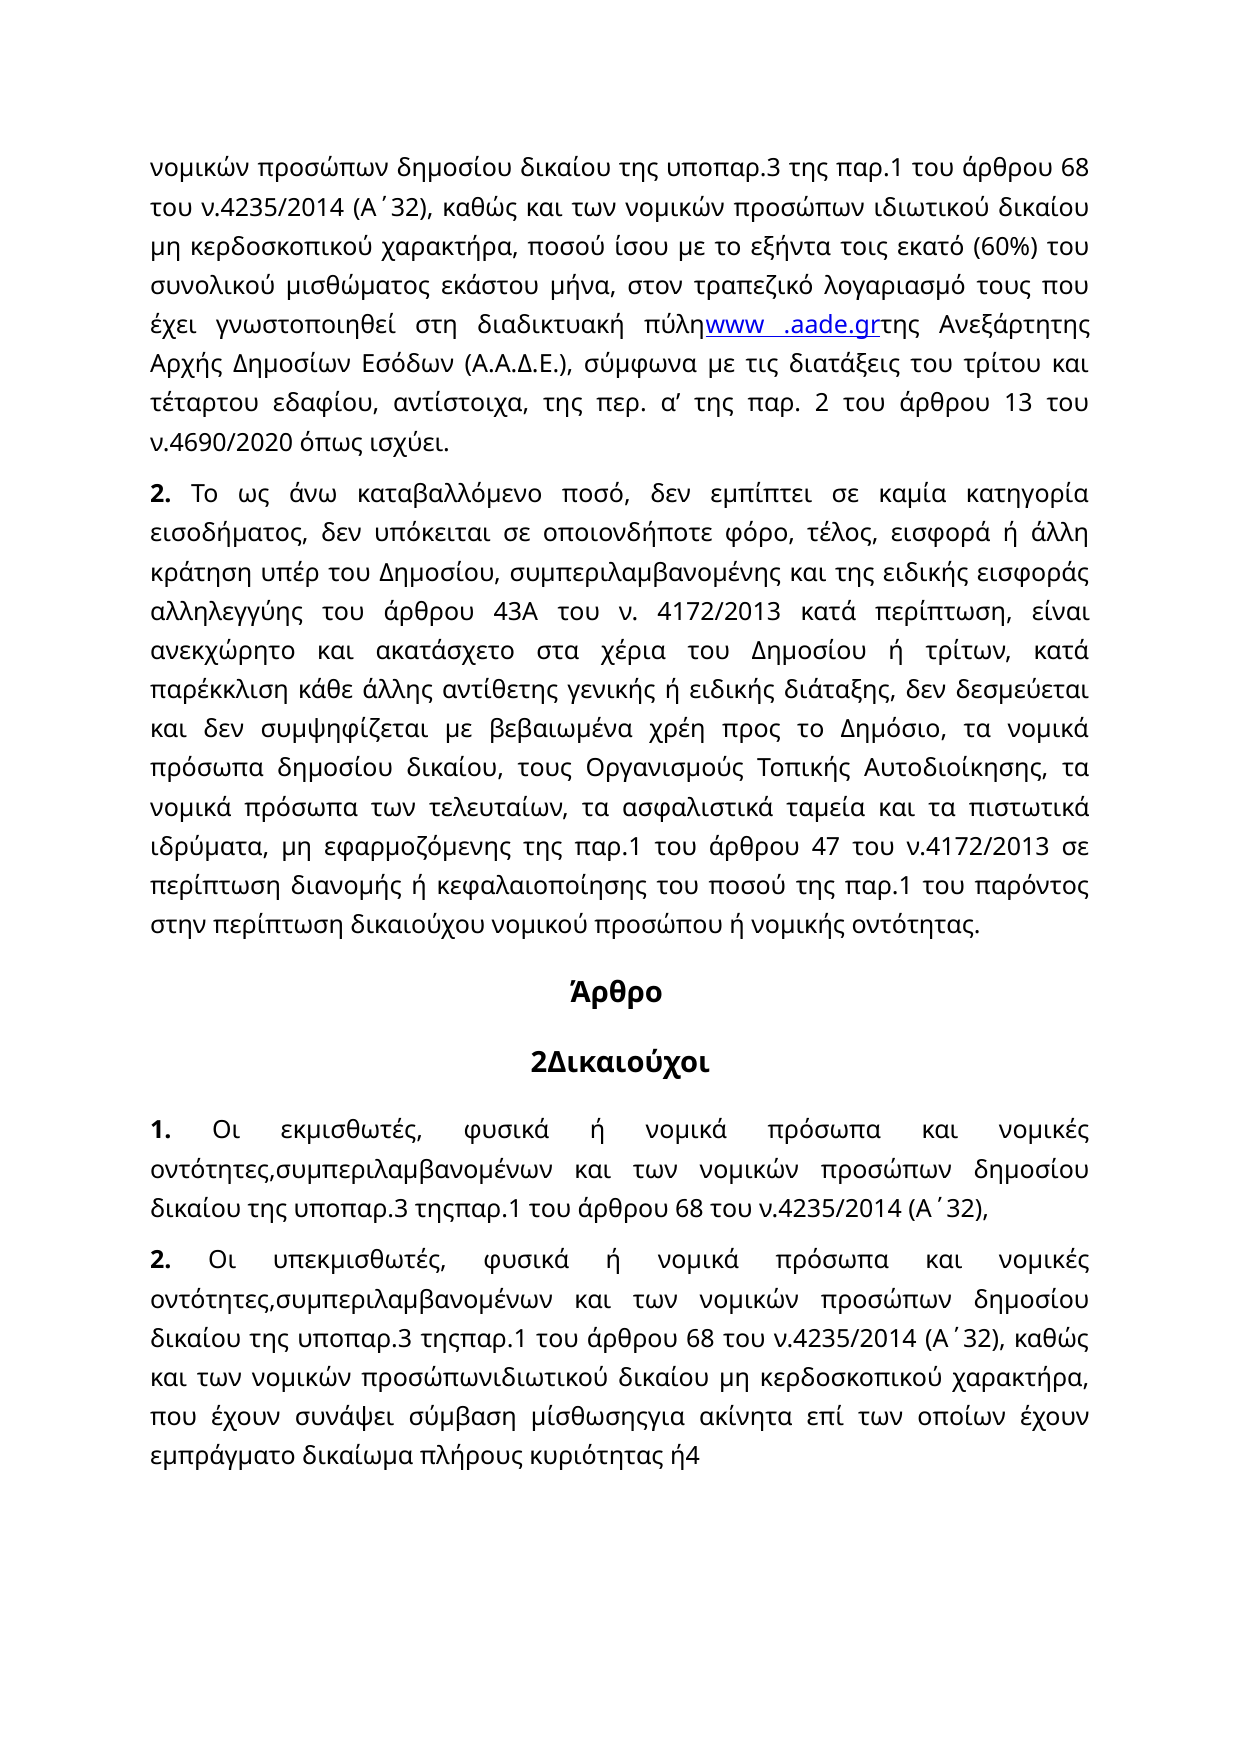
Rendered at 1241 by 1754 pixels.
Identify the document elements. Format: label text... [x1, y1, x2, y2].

text 2. Οι υπεκμισθωτές, φυσικά ή νομικά πρόσωπα και νομικές οντότητες,συμπεριλαμβανομένων και των νομικών προσώπων δημοσίου δικαίου της υποπαρ.3 τηςπαρ.1 του άρθρου 68 του ν.4235/2014 (Α΄32), καθώς και των νομικών προσώπωνιδιωτικού δικαίου μη κερδοσκοπικού χαρακτήρα, που έχουν συνάψει σύμβαση μίσθωσηςγια ακίνητα επί των οποίων έχουν εμπράγματο δικαίωμα πλήρους κυριότητας ή4 [150, 1242, 1090, 1472]
text νομικών προσώπων δημοσίου δικαίου της υποπαρ.3 της παρ.1 του άρθρου 68 του ν.4235/2014 (Α΄32), καθώς και των νομικών προσώπων ιδιωτικού δικαίου μη κερδοσκοπικού χαρακτήρα, ποσού ίσου με το εξήντα τοις εκατό (60%) του συνολικού μισθώματος εκάστου μήνα, στον τραπεζικό λογαριασμό τους που έχει γνωστοποιηθεί στη διαδικτυακή πύληwww .aade.grτης Ανεξάρτητης Αρχής Δημοσίων Εσόδων (Α.Α.Δ.Ε.), σύμφωνα με τις διατάξεις του τρίτου και τέταρτου εδαφίου, αντίστοιχα, της περ. α’ της παρ. 2 του άρθρου 13 του ν.4690/2020 όπως ισχύει. [150, 150, 1090, 458]
text 2. Το ως άνω καταβαλλόμενο ποσό, δεν εμπίπτει σε καμία κατηγορία εισοδήματος, δεν υπόκειται σε οποιονδήποτε φόρο, τέλος, εισφορά ή άλλη κράτηση υπέρ του Δημοσίου, συμπεριλαμβανομένης και της ειδικής εισφοράς αλληλεγγύης του άρθρου 43A του ν. 4172/2013 κατά περίπτωση, είναι ανεκχώρητο και ακατάσχετο στα χέρια του Δημοσίου ή τρίτων, κατά παρέκκλιση κάθε άλλης αντίθετης γενικής ή ειδικής διάταξης, δεν δεσμεύεται και δεν συμψηφίζεται με βεβαιωμένα χρέη προς το Δημόσιο, τα νομικά πρόσωπα δημοσίου δικαίου, τους Οργανισμούς Τοπικής Αυτοδιοίκησης, τα νομικά πρόσωπα των τελευταίων, τα ασφαλιστικά ταμεία και τα πιστωτικά ιδρύματα, μη εφαρμοζόμενης της παρ.1 του άρθρου 47 του ν.4172/2013 σε περίπτωση διανομής ή κεφαλαιοποίησης του ποσού της παρ.1 του παρόντος στην περίπτωση δικαιούχου νομικού προσώπου ή νομικής οντότητας. [150, 476, 1090, 941]
subtitle 2Δικαιούχοι [150, 1041, 1090, 1081]
subtitle Άρθρο [150, 971, 1090, 1011]
text 1. Οι εκμισθωτές, φυσικά ή νομικά πρόσωπα και νομικές οντότητες,συμπεριλαμβανομένων και των νομικών προσώπων δημοσίου δικαίου της υποπαρ.3 τηςπαρ.1 του άρθρου 68 του ν.4235/2014 (Α΄32), [150, 1112, 1090, 1224]
